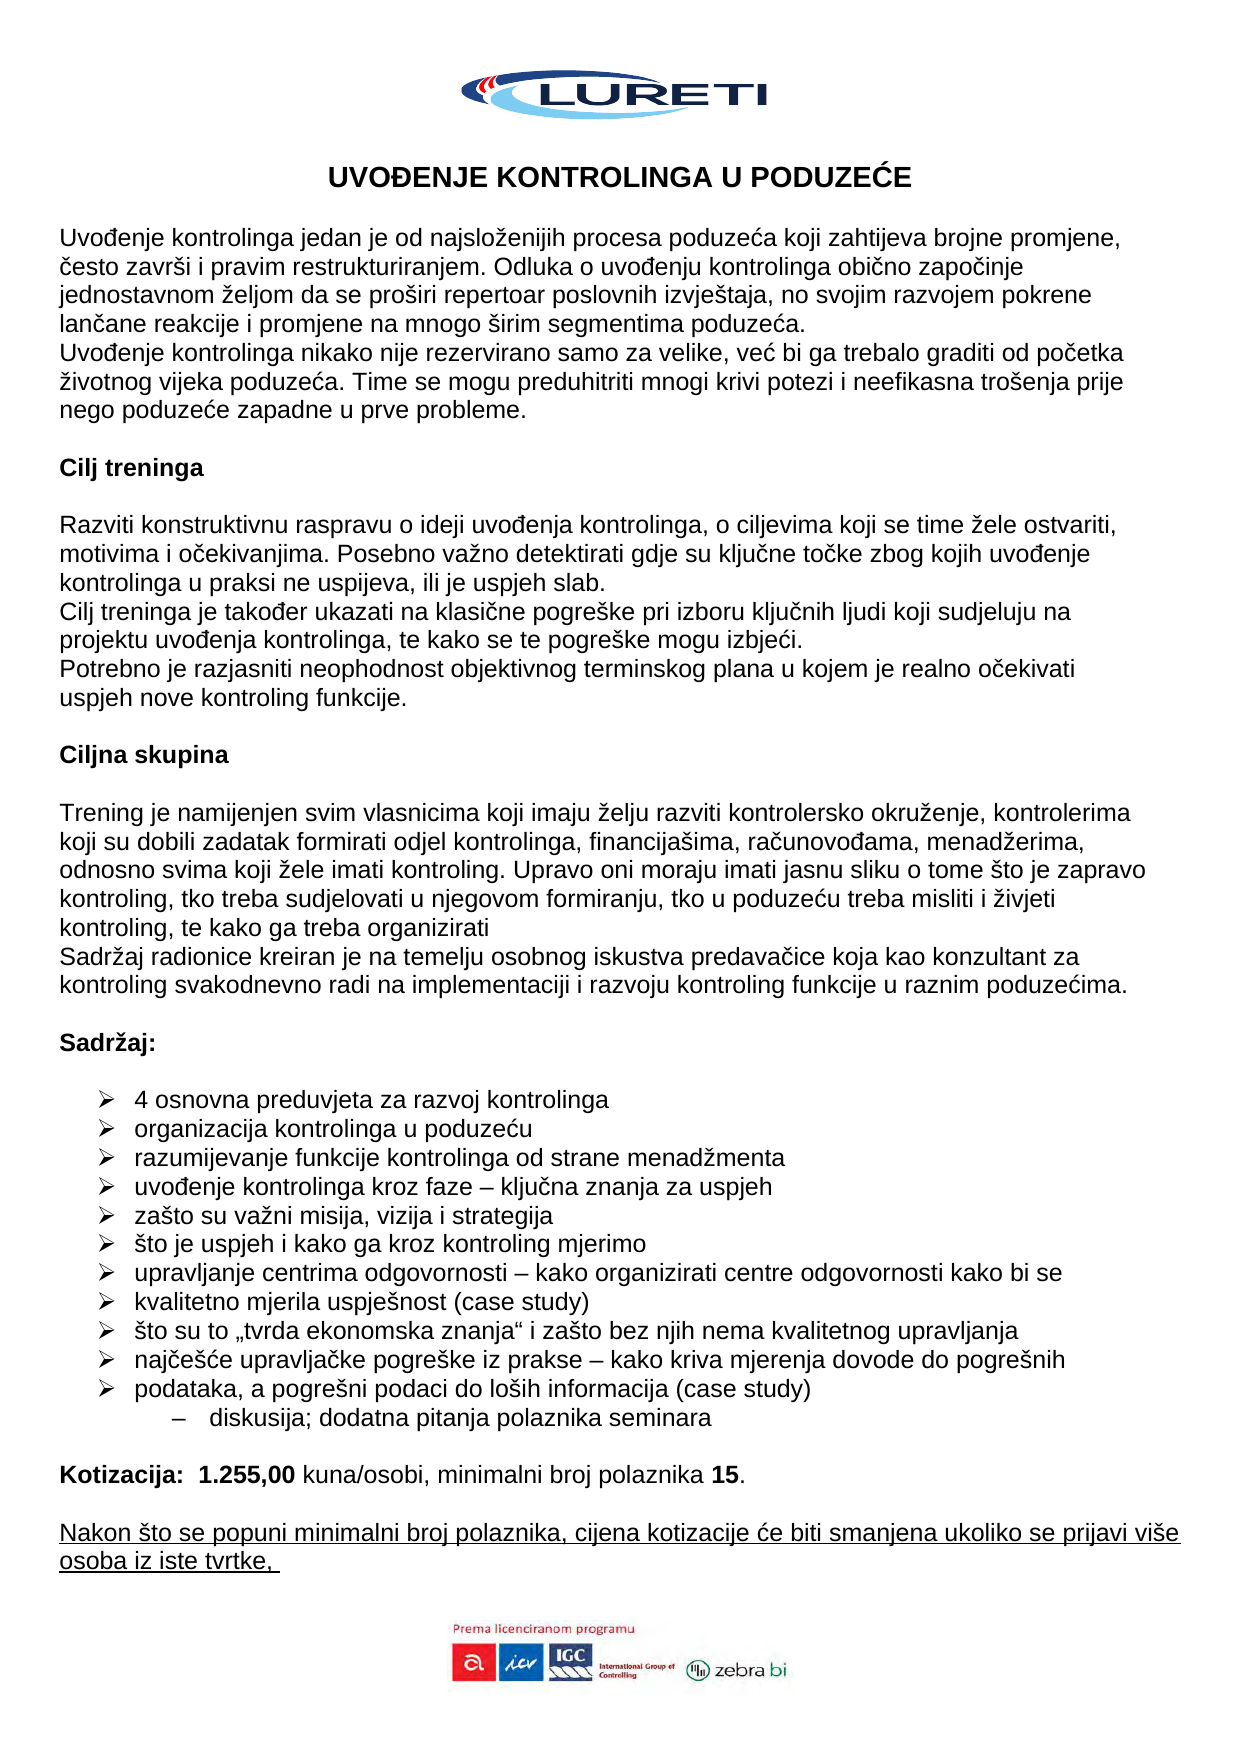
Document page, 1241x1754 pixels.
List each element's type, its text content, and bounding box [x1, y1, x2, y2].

list što su to „tvrda ekonomska znanja“ i zašto bez njih nema kvalitetnog upravljanja [97, 1316, 1181, 1345]
text Potrebno je razjasniti neophodnost objektivnog terminskog plana u kojem je realno očekivati [59, 654, 1181, 683]
text UVOĐENJE KONTROLINGA U PODUZEĆE [59, 160, 1181, 194]
list upravljanje centrima odgovornosti – kako organizirati centre odgovornosti kako bi se [97, 1258, 1181, 1287]
list diskusija; dodatna pitanja polaznika seminara [172, 1403, 1181, 1431]
text Kotizacija: 1.255,00 kuna/osobi, minimalni broj polaznika 15. [59, 1460, 1181, 1489]
list 4 osnovna preduvjeta za razvoj kontrolinga [97, 1085, 1181, 1114]
text Razviti konstruktivnu raspravu o ideji uvođenja kontrolinga, o ciljevima koji se time žele ostvariti, [59, 510, 1181, 539]
text Cilj treninga je također ukazati na klasične pogreške pri izboru ključnih ljudi koji sudjeluju na [59, 596, 1181, 625]
text odnosno svima koji žele imati kontroling. Upravo oni moraju imati jasnu sliku o tome što je zapravo [59, 855, 1181, 884]
list najčešće upravljačke pogreške iz prakse – kako kriva mjerenja dovode do pogrešnih [97, 1345, 1181, 1374]
text uspjeh nove kontroling funkcije. [59, 683, 1181, 711]
text Uvođenje kontrolinga nikako nije rezervirano samo za velike, već bi ga trebalo graditi od početka [59, 338, 1181, 366]
text Uvođenje kontrolinga jedan je od najsloženijih procesa poduzeća koji zahtijeva brojne promjene, [59, 223, 1181, 251]
text jednostavnom željom da se proširi repertoar poslovnih izvještaja, no svojim razvojem pokrene [59, 280, 1181, 309]
text Sadržaj: [59, 1028, 1181, 1056]
list što je uspjeh i kako ga kroz kontroling mjerimo [97, 1229, 1181, 1258]
text često završi i pravim restrukturiranjem. Odluka o uvođenju kontrolinga obično započinje [59, 251, 1181, 280]
text kontroling svakodnevno radi na implementaciji i razvoju kontroling funkcije u raznim poduzećima. [59, 970, 1181, 999]
text koji su dobili zadatak formirati odjel kontrolinga, financijašima, računovođama, menadžerima, [59, 826, 1181, 855]
text Cilj treninga [59, 453, 1181, 481]
list podataka, a pogrešni podaci do loših informacija (case study) [97, 1374, 1181, 1403]
text nego poduzeće zapadne u prve probleme. [59, 395, 1181, 424]
text projektu uvođenja kontrolinga, te kako se te pogreške mogu izbjeći. [59, 625, 1181, 654]
text životnog vijeka poduzeća. Time se mogu preduhitriti mnogi krivi potezi i neefikasna trošenja prije [59, 366, 1181, 395]
text osoba iz iste tvrtke, [59, 1544, 1181, 1575]
text Trening je namijenjen svim vlasnicima koji imaju želju razviti kontrolersko okruženje, kontrolerima [59, 798, 1181, 826]
list kvalitetno mjerila uspješnost (case study) [97, 1287, 1181, 1316]
text kontroling, te kako ga treba organizirati [59, 913, 1181, 941]
list organizacija kontrolinga u poduzeću [97, 1114, 1181, 1143]
text Nakon što se popuni minimalni broj polaznika, cijena kotizacije će biti smanjena ukoliko se prijavi više [59, 1518, 1181, 1543]
list uvođenje kontrolinga kroz faze – ključna znanja za uspjeh [97, 1172, 1181, 1201]
text lančane reakcije i promjene na mnogo širim segmentima poduzeća. [59, 309, 1181, 338]
text kontrolinga u praksi ne uspijeva, ili je uspjeh slab. [59, 568, 1181, 596]
text kontroling, tko treba sudjelovati u njegovom formiranju, tko u poduzeću treba misliti i živjeti [59, 884, 1181, 913]
list zašto su važni misija, vizija i strategija [97, 1201, 1181, 1229]
list razumijevanje funkcije kontrolinga od strane menadžmenta [97, 1143, 1181, 1172]
text Ciljna skupina [59, 740, 1181, 769]
text motivima i očekivanjima. Posebno važno detektirati gdje su ključne točke zbog kojih uvođenje [59, 539, 1181, 568]
text Sadržaj radionice kreiran je na temelju osobnog iskustva predavačice koja kao konzultant za [59, 941, 1181, 970]
